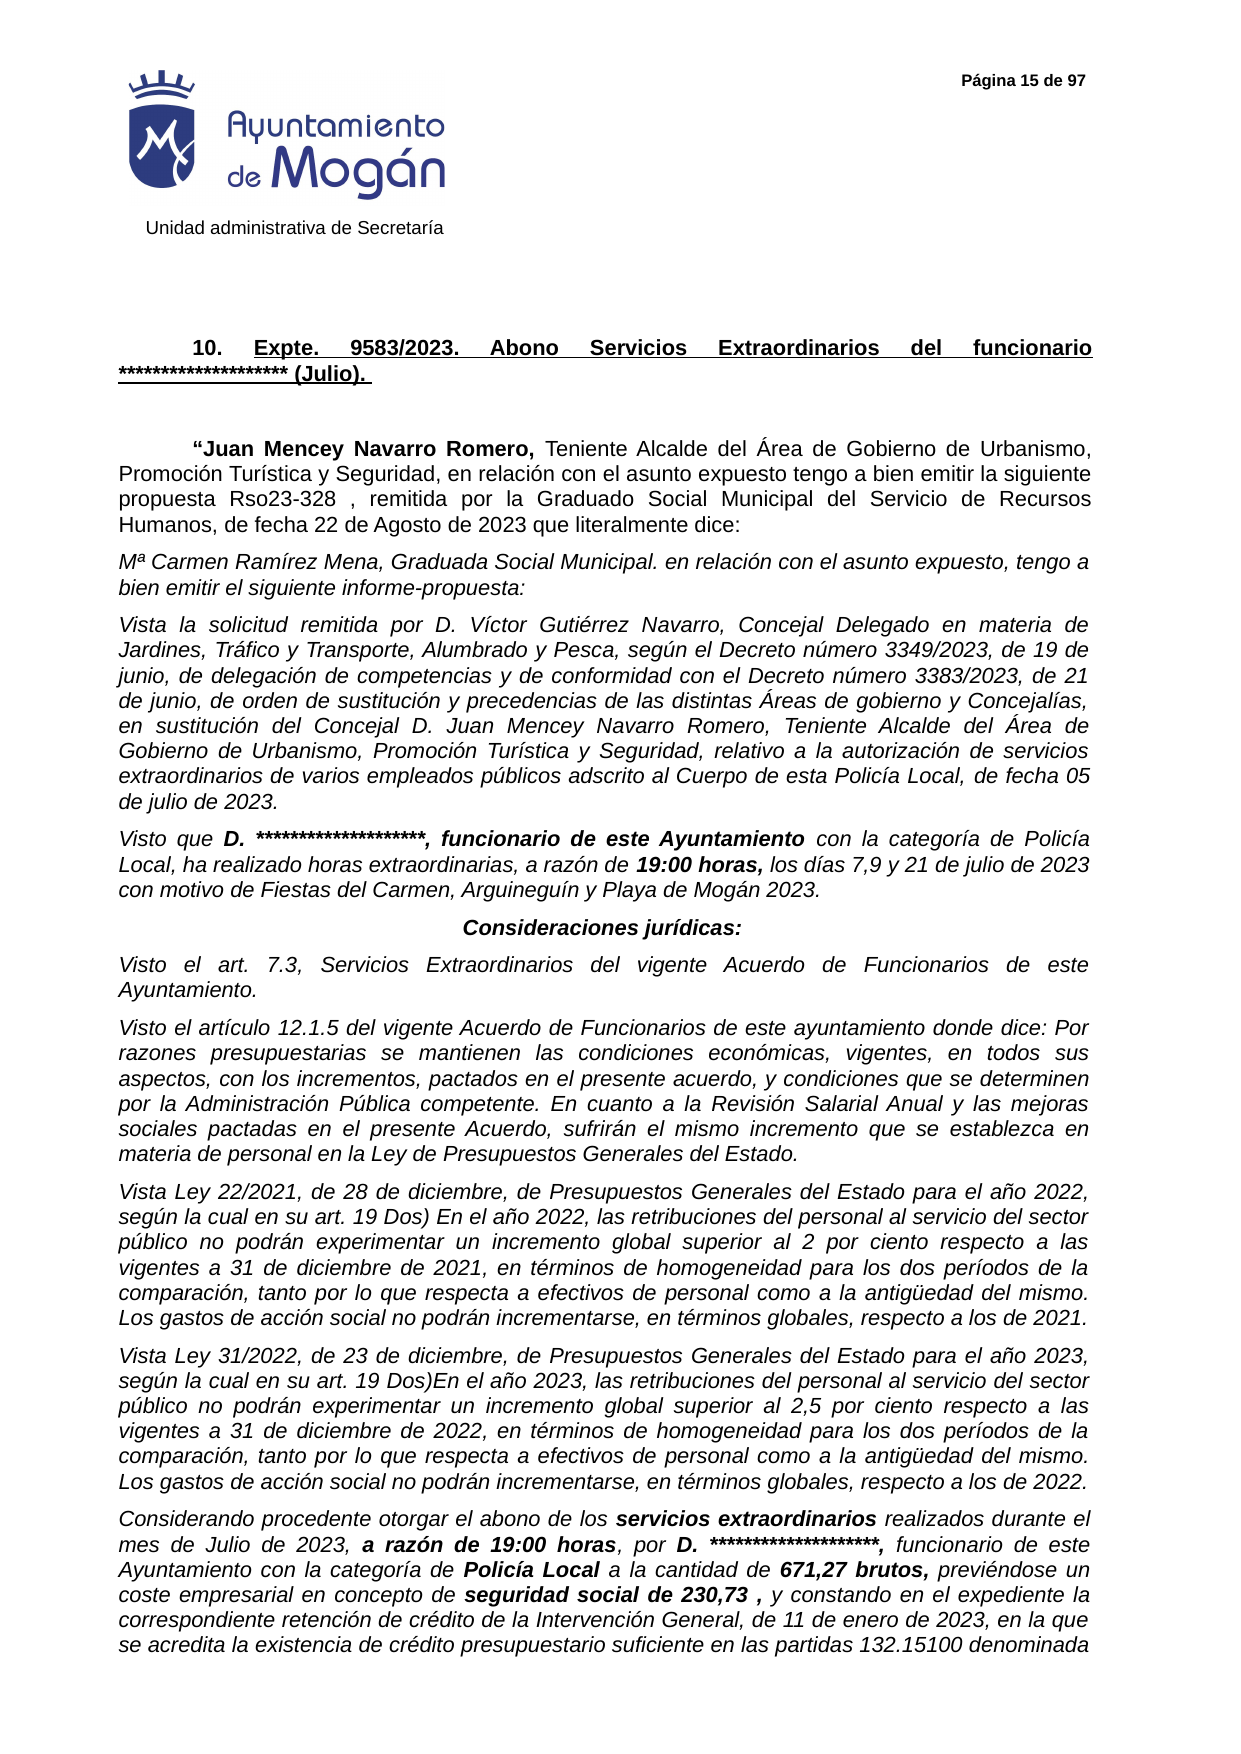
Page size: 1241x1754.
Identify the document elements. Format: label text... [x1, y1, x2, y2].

text Vista Ley 31/2022, de 23 de diciembre, de Presupuestos Generales del Estado para el año 2023, según la cual en su art. 19 Dos)En el año 2023, las retribuciones del personal al servicio del sector público no podrán experimentar un incremento global superior al 2,5 por ciento respecto a las vigentes a 31 de diciembre de 2022, en términos de homogeneidad para los dos períodos de la comparación, tanto por lo que respecta a efectivos de personal como a la antigüedad del mismo. Los gastos de acción social no podrán incrementarse, en términos globales, respecto a los de 2022. [118, 1343, 1092, 1494]
text “Juan Mencey Navarro Romero, Teniente Alcalde del Área de Gobierno de Urbanismo, Promoción Turística y Seguridad, en relación con el asunto expuesto tengo a bien emitir la siguiente propuesta Rso23-328 , remitida por la Graduado Social Municipal del Servicio de Recursos Humanos, de fecha 22 de Agosto de 2023 que literalmente dice: [118, 436, 1092, 537]
text Vista la solicitud remitida por D. Víctor Gutiérrez Navarro, Concejal Delegado en materia de Jardines, Tráfico y Transporte, Alumbrado y Pesca, según el Decreto número 3349/2023, de 19 de junio, de delegación de competencias y de conformidad con el Decreto número 3383/2023, de 21 de junio, de orden de sustitución y precedencias de las distintas Áreas de gobierno y Concejalías, en sustitución del Concejal D. Juan Mencey Navarro Romero, Teniente Alcalde del Área de Gobierno de Urbanismo, Promoción Turística y Seguridad, relativo a la autorización de servicios extraordinarios de varios empleados públicos adscrito al Cuerpo de esta Policía Local, de fecha 05 de julio de 2023. [118, 612, 1092, 814]
text Consideraciones jurídicas: [118, 914, 1092, 940]
picture [128, 70, 445, 206]
text 10. Expte. 9583/2023. Abono Servicios Extraordinarios del funcionario ******************** (Julio). [118, 335, 1092, 386]
text Mª Carmen Ramírez Mena, Graduada Social Municipal. en relación con el asunto expuesto, tengo a bien emitir el siguiente informe-propuesta: [118, 549, 1092, 600]
text Visto el art. 7.3, Servicios Extraordinarios del vigente Acuerdo de Funcionarios de este Ayuntamiento. [118, 952, 1092, 1003]
text Vista Ley 22/2021, de 28 de diciembre, de Presupuestos Generales del Estado para el año 2022, según la cual en su art. 19 Dos) En el año 2022, las retribuciones del personal al servicio del sector público no podrán experimentar un incremento global superior al 2 por ciento respecto a las vigentes a 31 de diciembre de 2021, en términos de homogeneidad para los dos períodos de la comparación, tanto por lo que respecta a efectivos de personal como a la antigüedad del mismo. Los gastos de acción social no podrán incrementarse, en términos globales, respecto a los de 2021. [118, 1179, 1092, 1330]
text Visto que D. ********************, funcionario de este Ayuntamiento con la categoría de Policía Local, ha realizado horas extraordinarias, a razón de 19:00 horas, los días 7,9 y 21 de julio de 2023 con motivo de Fiestas del Carmen, Arguineguín y Playa de Mogán 2023. [118, 826, 1092, 902]
text Considerando procedente otorgar el abono de los servicios extraordinarios realizados durante el mes de Julio de 2023, a razón de 19:00 horas, por D. ********************, funcionario de este Ayuntamiento con la categoría de Policía Local a la cantidad de 671,27 brutos, previéndose un coste empresarial en concepto de seguridad social de 230,73 , y constando en el expediente la correspondiente retención de crédito de la Intervención General, de 11 de enero de 2023, en la que se acredita la existencia de crédito presupuestario suficiente en las partidas 132.15100 denominada [118, 1506, 1092, 1658]
text Visto el artículo 12.1.5 del vigente Acuerdo de Funcionarios de este ayuntamiento donde dice: Por razones presupuestarias se mantienen las condiciones económicas, vigentes, en todos sus aspectos, con los incrementos, pactados en el presente acuerdo, y condiciones que se determinen por la Administración Pública competente. En cuanto a la Revisión Salarial Anual y las mejoras sociales pactadas en el presente Acuerdo, sufrirán el mismo incremento que se establezca en materia de personal en la Ley de Presupuestos Generales del Estado. [118, 1015, 1092, 1166]
